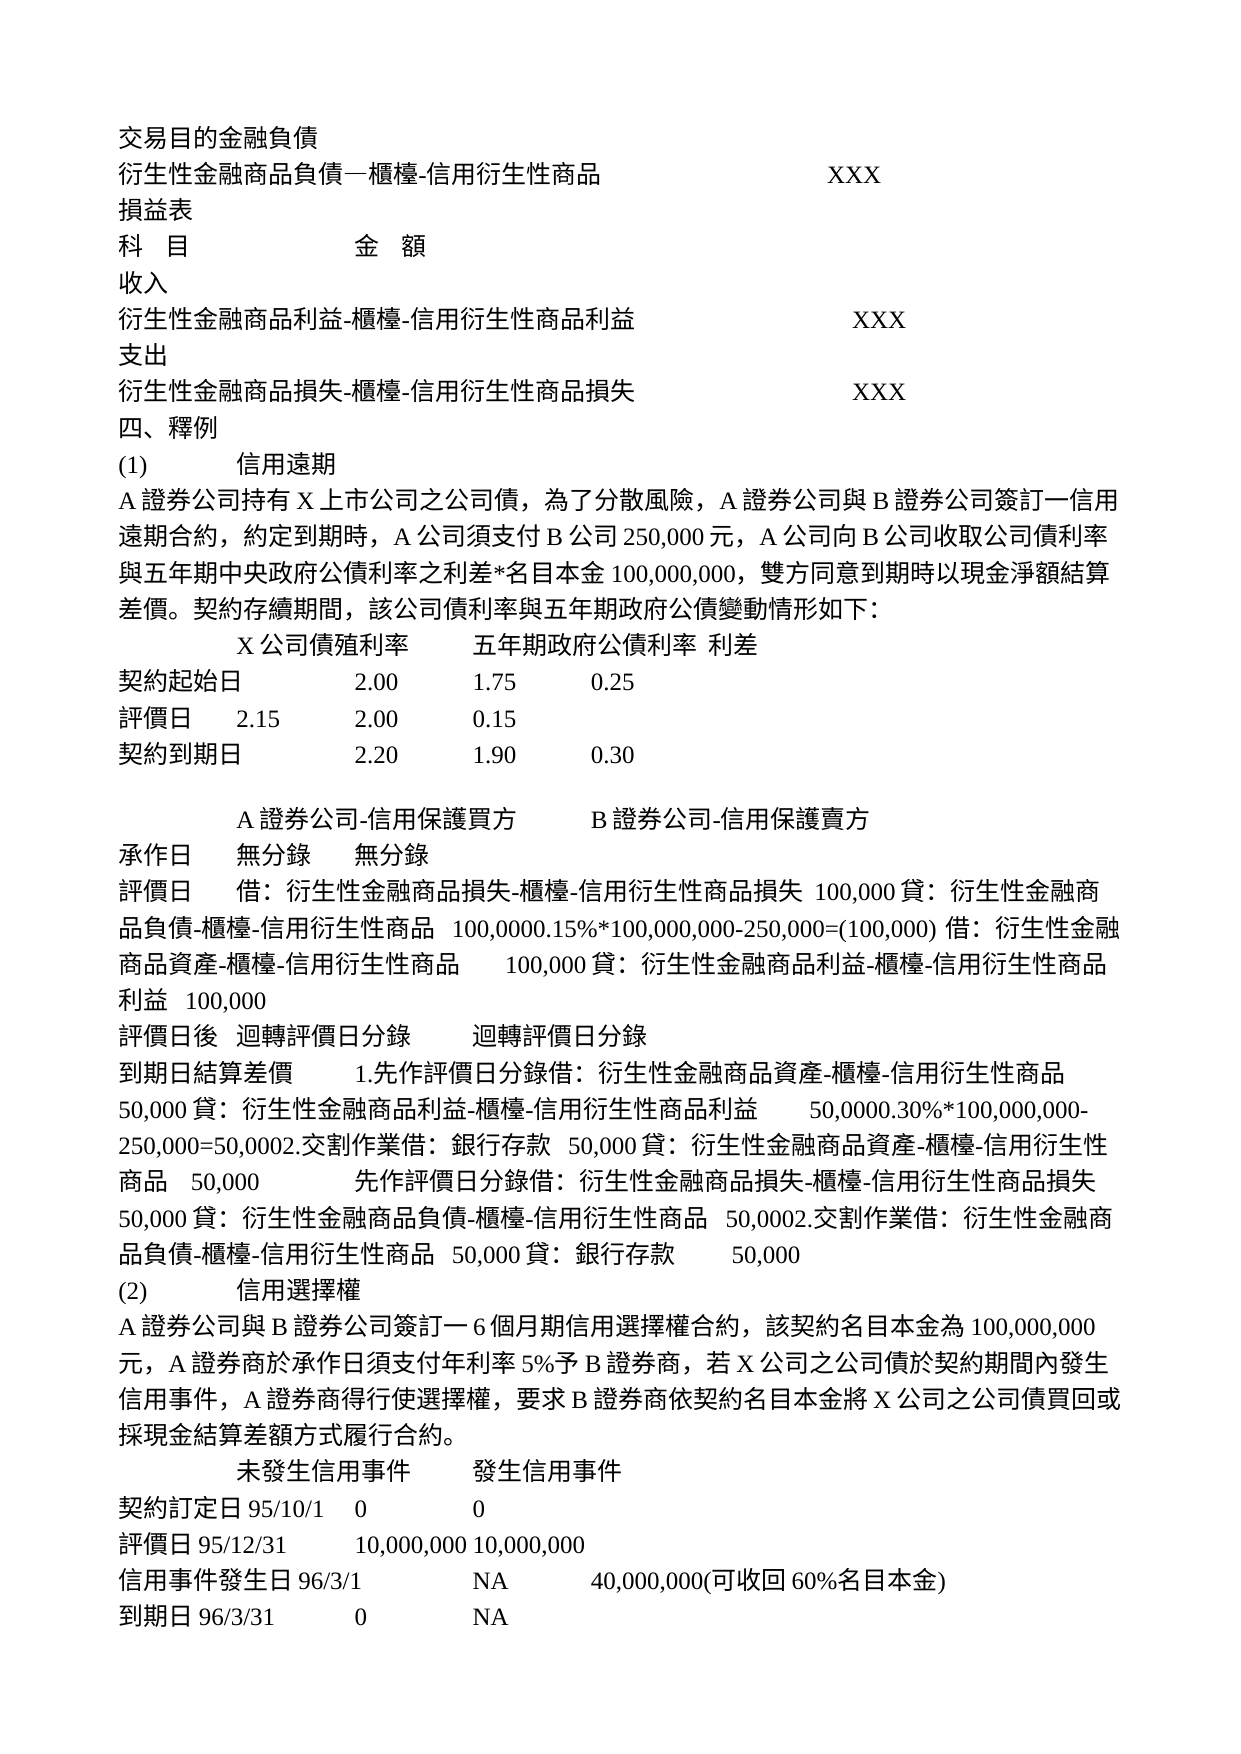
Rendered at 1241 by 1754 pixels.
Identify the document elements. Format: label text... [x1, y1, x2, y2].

text 證券商經營信用衍生性商品交易之會計處理 一、會計原則 (一)信用衍生性商品之會計處理應依財務會計準則公報第34號「金融商品之會計處理準則」相關規定辦理。 (二)承作信用衍生性商品之證券商應於交易日依公平價值認列信用衍生性商品資產或負債。 (三)信用衍生性商品資產及負債科目於契約存續期間內，應依公平價值評價，帳面金額與公平價值差異認列為證券商當期損益。 (四)信用衍生性商品履約時以實物交割者，交付有價證券之一方會計處理比照該證券出售之會計分錄，取得有價證券之一方，依公平價值認列取得成本。 二、會計分錄 時點 信用保護買方 信用保護賣方 收/付權利金、契約價金 借：衍生性金融商品資產-櫃檯-信用衍生性商品貸：銀行存款 借：銀行存款貸：衍生性金融商品負債-櫃檯-信用衍生性商品 評價日 借：衍生性金融商品資產-櫃檯-信用衍生性商品貸：衍生性金融商品利益-櫃檯-信用衍生性商品利益或借：衍生性金融商品損失-櫃檯-信用衍生性商品貸：衍生性金融商品資產-櫃檯-信用衍生性商品 借：衍生性金融商品負債-櫃檯-信用衍生性商品貸：衍生性金融商品利益-櫃檯-信用衍生性商品利益或借：衍生性金融商品損失-櫃檯-信用衍生性商品損失貸：衍生性金融商品負債-櫃檯-信用衍生性商品 評價日後 得迴轉評價分錄 得迴轉評價分錄 信用事件發生 同評價日分錄 同評價日分錄 現金結算差價 1.先作評價日分錄2.現金淨額結算交割借：銀行存款貸：衍生性金融商品資產-櫃檯-信用衍生性商品 1.先作評價日分錄2.現金淨額結算交割借：衍生性金融商品負債-櫃檯-信用衍生性商品貸：銀行存款 實物交割 1.先作評價日分錄(分錄略)2.依約定價格交付債券借：銀行存款 出售證券成本-自營(註)貸：營業證券-自營(註)出售證券收入-自營(註)衍生性金融商品資產-櫃檯-信用衍生性商品註:依該交付債券之帳列科目，除列資產並認列損益。 1.先作評價日分錄(分錄略)2.依約定價格買入債券借：持有至到期日金融資產(註)衍生性金融商品負債-櫃檯-信用衍生性商品貸：銀行存款註:依持有目的分類 到期未履約 借：衍生性金融商品損失-櫃檯-信用衍生性商品損失貸：衍生性金融商品資產-櫃檯-信用 借：衍生性金融商品負債-櫃檯-信用貸：衍生性金融商品利益-櫃檯-信用衍生性商品利益 三、財務報表表達與揭露 財務報表之表達應依據「證券商財務報告編製準則」及財務會計準則公報第36號「金融資產之表達與揭露」之相關規定辦理。 資產負債表 科 目 金 額 資產 交易目的金融資產 衍生性金融商品資產—櫃檯-信用衍生性商品 XXX 負債 交易目的金融負債 衍生性金融商品負債—櫃檯-信用衍生性商品 XXX 損益表 科 目 金 額 收入 衍生性金融商品利益-櫃檯-信用衍生性商品利益 XXX 支出 衍生性金融商品損失-櫃檯-信用衍生性商品損失 XXX 四、釋例 (1) 信用遠期 A證券公司持有X上市公司之公司債，為了分散風險，A證券公司與B證券公司簽訂一信用遠期合約，約定到期時，A公司須支付B公司250,000元，A公司向B公司收取公司債利率與五年期中央政府公債利率之利差*名目本金100,000,000，雙方同意到期時以現金淨額結算差價。契約存續期間，該公司債利率與五年期政府公債變動情形如下： X公司債殖利率 五年期政府公債利率 利差 契約起始日 2.00 1.75 0.25 評價日 2.15 2.00 0.15 契約到期日 2.20 1.90 0.30 A證券公司-信用保護買方 B證券公司-信用保護賣方 承作日 無分錄 無分錄 評價日 借：衍生性金融商品損失-櫃檯-信用衍生性商品損失 100,000貸：衍生性金融商品負債-櫃檯-信用衍生性商品 100,0000.15%*100,000,000-250,000=(100,000) 借：衍生性金融商品資產-櫃檯-信用衍生性商品 100,000貸：衍生性金融商品利益-櫃檯-信用衍生性商品利益 100,000 評價日後 迴轉評價日分錄 迴轉評價日分錄 到期日結算差價 1.先作評價日分錄借：衍生性金融商品資產-櫃檯-信用衍生性商品 50,000貸：衍生性金融商品利益-櫃檯-信用衍生性商品利益 50,0000.30%*100,000,000-250,000=50,0002.交割作業借：銀行存款 50,000貸：衍生性金融商品資產-櫃檯-信用衍生性商品 50,000 先作評價日分錄借：衍生性金融商品損失-櫃檯-信用衍生性商品損失 50,000貸：衍生性金融商品負債-櫃檯-信用衍生性商品 50,0002.交割作業借：衍生性金融商品負債-櫃檯-信用衍生性商品 50,000貸：銀行存款 50,000 (2) 信用選擇權 A證券公司與B證券公司簽訂一6個月期信用選擇權合約，該契約名目本金為100,000,000元，A證券商於承作日須支付年利率5%予B證券商，若X公司之公司債於契約期間內發生信用事件，A證券商得行使選擇權，要求B證券商依契約名目本金將X公司之公司債買回或採現金結算差額方式履行合約。 未發生信用事件 發生信用事件 契約訂定日95/10/1 0 0 評價日95/12/31 10,000,000 10,000,000 信用事件發生日96/3/1 NA 40,000,000(可收回60%名目本金) 到期日 96/3/31 0 NA A證券公司-信用保護買方 B證券公司-信用保護賣方 承作日 支付B證券公司權利金借：衍生性金融商品資產-櫃檯-信用衍生性商品 2,500,000貸：銀行存款 2,500,000100,000,000*5%*6/12=2,500,000 收取A證券公司權利金借：銀行存款 2,500,000貸：衍生性金融商品負債-櫃檯-信用衍生性商品 2,500,000 評價日 借：衍生性金融商品資產-櫃檯-信用衍生性商品 7,500,000貸：衍生性金融商品利益-櫃檯-信用衍生性商品利益 7,500,00010,000,000- 2,500,000=7,500,000 借：衍生性金融商品損失-櫃檯-信用衍生性商品損失 7,500,000貸：衍生性金融商品負債-櫃檯-信用衍生性商品 7,500,000 評價日後 迴轉評價日分錄 迴轉評價日分錄 發生信用事件 依據選擇權契約計算應收金額借：衍生性金融商品資產-櫃檯-信用衍生性商品 37,500,000貸：衍生性金融商品利益-櫃檯-信用衍生性商品利益37,500,00040,000,000-2,500,000 =37,500,000 依據選擇權契約計算應付金額借：衍生性金融商品損失-櫃檯-信用衍生性商品損失 37,500,000貸：衍生性金融商品負債-櫃檯-信用衍生性商品 37,500,000 現金交割 借：銀行存款 40,000,000貸：衍生性金融商品資產-櫃檯-信用衍生性商品 40,000,000 借：衍生性金融商品負債-櫃檯-信用衍生性商品 40,000,000貸：銀行存款 40,000,000 實物交割 借：銀行存款 100,000,000出售證券成本 97,000,000貸：營業證券 97,000,000出售證券收入 60,000,000衍生性金融商品資產-櫃檯-信用衍生性商品 40,000,000註:出售證券成本依帳面成本認列 借：營業證券 60,000,000衍生性金融商品負債-櫃檯-信用衍生性商品 40,000,000貸：銀行存款 100,000,000 到期未發生信用事件 借：衍生性金融商品損失-櫃檯-信用衍生性商品損失 2,500,000貸：衍生性金融商品資產-櫃檯-信用衍生性商品 2,500,000 借：衍生性金融商品負債-櫃檯-信用衍生性商品 2,500,000貸：衍生性金融商品利益-櫃檯-信用衍生性商品利益 2,500,000 (3) 信用交換 A證券公司與B證券公司簽訂一2年期之信用交換契約，雙方約定A公司須每三個月支付10bp*名目本金100,000,000 =100,000元予B公司，若X公司於契約期間內發生信用評等降級之情事，B公司須支付100bp*名目本金100,000,000=1,000,000予A公司，或支付96,000,000元買入A證券公司持有之X公司轉換公司債，且契約隨即終止。信用交換合約公平價值變動情形如下： 未發生信用事件 發生信用事件 契約訂定日95/10/1 0 0 評價日95/12/31 500,000 500,000 信用事件發生日96/11/1 NA 1,000,000 到期日 97/9/30 0 NA A證券公司-信用保護買方 B證券公司-信用保護賣方 承作日/交易價金交付日 支付B證券公司交易價金借：衍生性金融商品資產-櫃檯-信用衍生性商品 100,000貸：銀行存款 100,000 收取A證券公司交易價金借：銀行存款 100,000貸：衍生性金融商品負債-櫃檯-信用衍生性商品 100,000 評價日 借：衍生性金融商品資產-櫃檯-信用衍生性商品 400,000貸：衍生性金融商品利益-櫃檯-信用衍生性商品利益 400,000公平價值500,000-帳面金額100,000=400,000 借：衍生性金融商品損失-櫃檯-信用衍生性商品損失 400,000貸：衍生性金融商品負債-櫃檯-信用衍生性商品 400,000 評價日後 迴轉評價日分錄 迴轉評價日分錄 發生信用事件 依據CDS契約計算應收金額借：衍生性金融商品資產-櫃檯-信用衍生性商品 500,000貸：衍生性金融商品利益-櫃檯-信用衍生性商品利益 500,0001,000,000-已支付5期*100,000=500,000 依據CDS契約計算應付金額借：衍生性金融商品損失-櫃檯-信用衍生性商品損失 500,000貸：衍生性金融商品負債-櫃檯-信用衍生性商品 500,000 現金交割 借：銀行存款 1,000,000貸：衍生性金融商品資產-櫃檯-信用衍生性商品 1,000,000 借：衍生性金融商品負債-櫃檯-信用衍生性商品 1,000,000貸：銀行存款 1,000,000 實物交割 借：銀行存款 96,000,000出售證券成本 97,000,000貸：營業證券 97,000,000出售證券收入 95,000,000衍生性金融商品資產-櫃檯-信用衍生性商品 1,000,000註:出售證券成本依帳面成本認列 借：營業證券 95,000,000衍生性金融商品負債-櫃檯-信用衍生性商品 1,000,000貸：銀行存款 96,000,000 到期未發生信用事件 借：衍生性金融商品損失-櫃檯-信用衍生性商品損失 800,000貸：衍生性金融商品資產-櫃檯-信用衍生性商品 800,000共支付8期*100,000=800,000 借：衍生性金融商品負債-櫃檯-信用衍生性商品 800,000貸：衍生性金融商品利益-櫃檯-信用衍生性商品利益 800,000 (4) 組合式信用衍生性商品 A證券商與B證券商於95年10月1日簽訂一1年期之總報酬交換契約(Total Return Swap,TRS)，A證券商將其持有之X公司債利息收入及產生資本利得(利損)移轉予B證券商。A公司持有X公司債面額為10,000,000元，票面利率3%，每半年付息一次(1/31及7/31)。B證券商每季初支付3個月期商業本票利率+200bp予A證券商。契約起始日X公司債市價為10,500,000元，契約到期日市價為10,700,000。 A證券公司 B證券公司 承作日10/1 收取B證券公司交易價金借：銀行存款 90,000貸：衍生性金融商品負債-櫃檯-信用衍生性商品 90,00010,000,000*(1.6%+2%)*3/12=90,000 支付A證券公司交易價金借：衍生性金融商品資產-櫃檯-信用衍生性商品 90,000貸：銀行存款 90,000 評價日12/31公平價值100,000 借：衍生性金融商品損失-櫃檯-信用衍生性商品損失 10,000貸：衍生性金融商品負債-櫃檯-信用衍生性商品 10,000公平價值100,000-帳面金額90,000=10,000 借：衍生性金融商品資產-櫃檯-信用衍生性商品 10,000貸：衍生性金融商品損失-櫃檯-信用衍生性商品損失 10,000 評價日後 迴轉評價日分錄 迴轉評價日分錄 利息交換日1/31 借：衍生性金融商品負債-櫃檯-信用衍生性商品 100,000貸：銀行存款 100,00010,000,000*3%*4/12=100,000 借：銀行存款 100,000貸：衍生性金融商品資產-櫃檯-信用衍生性商品 100,000 支付交易價金1/1、4/1、7/1 分錄同承作日，認列金額隨3個月期商業本票利率而變動 分錄同承作日，認列金額隨3個月期商業本票利率而變動 利息交換7/31 借：衍生性金融商品負債-櫃檯-信用衍生性商品 150,000貸：銀行存款 150,00010,000,000*3%*6/12=150,000 借：銀行存款 150,000貸：衍生性金融商品資產-櫃檯-信用衍生性商品 150,000 到期結算假設帳面價值餘額為100,000 1.先作評價日分錄借：衍生性金融商品損失-櫃檯-信用衍生性商品 150,000貸：衍生性金融商品負債-櫃檯-信用衍生性商品 150,000到期合約價值＝利息(10,000,000*3%* 2/12)+資本利得(10,700,000- 10,500,000)=250,000250,000-100,000=150,0002.現金交割借：衍生性金融商品負債-櫃檯-信用衍生性商品 250,000貸：銀行存款 250,000 1.先作評價日分錄借：衍生性金融商品資產-櫃檯-信用衍生性商品 150,000貸：衍生性金融商品利益-櫃檯-信用以生性商品利益 150,0002.現金交割借：銀行存款 250,000貸：衍生性金融商品資產-櫃檯- 信用衍生性商品 250,000 1 1 [118, 118, 1122, 1633]
